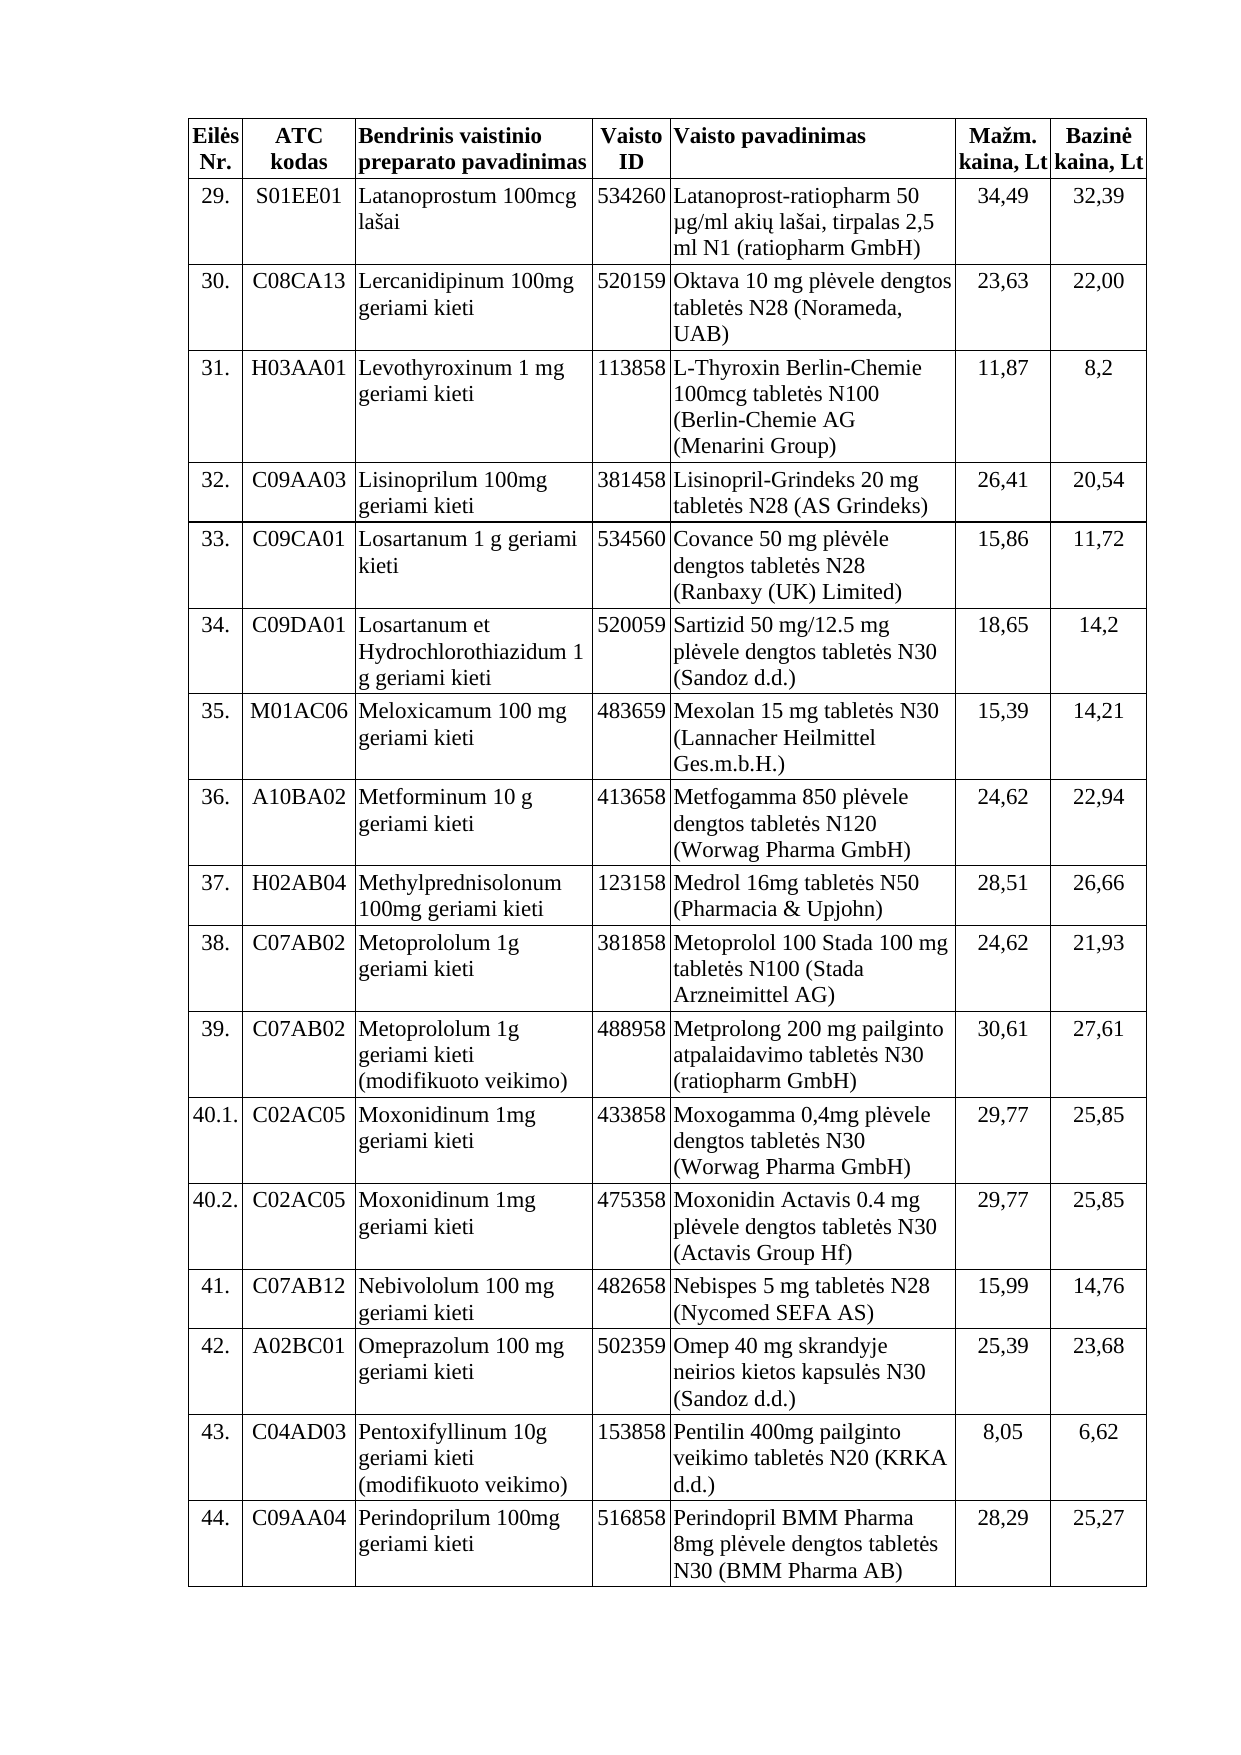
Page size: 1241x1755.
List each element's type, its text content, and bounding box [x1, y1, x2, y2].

table_cell 20,54 [1051, 463, 1146, 521]
table_cell 488958 [593, 1012, 670, 1097]
table_cell 21,93 [1051, 926, 1146, 1011]
table_cell Latanoprost-ratiopharm 50 µg/ml akių lašai, tirpalas 2,5 ml N1 (ratiopharm GmbH) [671, 179, 955, 264]
table_cell 516858 [593, 1501, 670, 1586]
table_cell 18,65 [956, 609, 1050, 693]
table_cell Metoprolol 100 Stada 100 mg tabletės N100 (Stada Arzneimittel AG) [671, 926, 955, 1011]
table_header Bendrinis vaistinio preparato pavadinimas [356, 119, 592, 178]
table_cell 6,62 [1051, 1415, 1146, 1500]
table_cell 37. [189, 866, 242, 925]
table_cell 40.2. [189, 1184, 242, 1268]
table_cell Meloxicamum 100 mg geriami kieti [356, 694, 592, 779]
table_cell Pentoxifyllinum 10g geriami kieti (modifikuoto veikimo) [356, 1415, 592, 1500]
table_cell Moxonidinum 1mg geriami kieti [356, 1184, 592, 1268]
table_cell C08CA13 [243, 265, 355, 349]
table_cell Lisinoprilum 100mg geriami kieti [356, 463, 592, 521]
table_cell 35. [189, 694, 242, 779]
table_cell 31. [189, 351, 242, 462]
table_cell C02AC05 [243, 1184, 355, 1268]
table_cell C07AB12 [243, 1270, 355, 1328]
table_cell 14,21 [1051, 694, 1146, 779]
table_cell 30. [189, 265, 242, 349]
table_cell 28,29 [956, 1501, 1050, 1586]
table_cell Latanoprostum 100mcg lašai [356, 179, 592, 264]
table_cell 15,39 [956, 694, 1050, 779]
table_cell 25,85 [1051, 1184, 1146, 1268]
table_cell C09DA01 [243, 609, 355, 693]
table_cell 534560 [593, 523, 670, 607]
table_cell 41. [189, 1270, 242, 1328]
table_cell C09AA03 [243, 463, 355, 521]
table_header Eilės Nr. [189, 119, 242, 178]
table_cell 36. [189, 780, 242, 865]
table_cell 33. [189, 523, 242, 607]
table_header ATC kodas [243, 119, 355, 178]
table_cell Moxonidinum 1mg geriami kieti [356, 1098, 592, 1183]
table_cell 14,2 [1051, 609, 1146, 693]
table_cell 28,51 [956, 866, 1050, 925]
table_cell 14,76 [1051, 1270, 1146, 1328]
table_cell L-Thyroxin Berlin-Chemie 100mcg tabletės N100 (Berlin-Chemie AG (Menarini Group) [671, 351, 955, 462]
table_cell 26,66 [1051, 866, 1146, 925]
table_cell 483659 [593, 694, 670, 779]
table_cell 113858 [593, 351, 670, 462]
table_cell C09CA01 [243, 523, 355, 607]
table_cell 32. [189, 463, 242, 521]
table_cell 29. [189, 179, 242, 264]
table_cell Methylprednisolonum 100mg geriami kieti [356, 866, 592, 925]
table_cell S01EE01 [243, 179, 355, 264]
table_cell Metoprololum 1g geriami kieti [356, 926, 592, 1011]
table_cell 15,99 [956, 1270, 1050, 1328]
table_cell 25,39 [956, 1329, 1050, 1414]
table_cell 23,63 [956, 265, 1050, 349]
table_cell Oktava 10 mg plėvele dengtos tabletės N28 (Norameda, UAB) [671, 265, 955, 349]
table_cell Levothyroxinum 1 mg geriami kieti [356, 351, 592, 462]
table_cell Pentilin 400mg pailginto veikimo tabletės N20 (KRKA d.d.) [671, 1415, 955, 1500]
table_cell Covance 50 mg plėvėle dengtos tabletės N28 (Ranbaxy (UK) Limited) [671, 523, 955, 607]
table_cell Losartanum et Hydrochlorothiazidum 1 g geriami kieti [356, 609, 592, 693]
table_cell Lisinopril-Grindeks 20 mg tabletės N28 (AS Grindeks) [671, 463, 955, 521]
table_cell 534260 [593, 179, 670, 264]
table_cell 25,27 [1051, 1501, 1146, 1586]
table_cell C09AA04 [243, 1501, 355, 1586]
table_cell 30,61 [956, 1012, 1050, 1097]
table_cell 29,77 [956, 1184, 1050, 1268]
table_cell 34,49 [956, 179, 1050, 264]
table_cell Metfogamma 850 plėvele dengtos tabletės N120 (Worwag Pharma GmbH) [671, 780, 955, 865]
table_cell 475358 [593, 1184, 670, 1268]
table_cell Sartizid 50 mg/12.5 mg plėvele dengtos tabletės N30 (Sandoz d.d.) [671, 609, 955, 693]
table_cell 40.1. [189, 1098, 242, 1183]
table_cell 11,72 [1051, 523, 1146, 607]
table_cell H03AA01 [243, 351, 355, 462]
table_cell C04AD03 [243, 1415, 355, 1500]
table_header Bazinė kaina, Lt [1051, 119, 1146, 178]
table_cell Omeprazolum 100 mg geriami kieti [356, 1329, 592, 1414]
table_cell A10BA02 [243, 780, 355, 865]
table_cell Medrol 16mg tabletės N50 (Pharmacia & Upjohn) [671, 866, 955, 925]
table_cell M01AC06 [243, 694, 355, 779]
table_cell 43. [189, 1415, 242, 1500]
table_cell 8,05 [956, 1415, 1050, 1500]
table_cell Losartanum 1 g geriami kieti [356, 523, 592, 607]
table_cell 11,87 [956, 351, 1050, 462]
table_cell 520159 [593, 265, 670, 349]
table_cell Nebispes 5 mg tabletės N28 (Nycomed SEFA AS) [671, 1270, 955, 1328]
table_cell 433858 [593, 1098, 670, 1183]
table_cell 44. [189, 1501, 242, 1586]
table_cell 25,85 [1051, 1098, 1146, 1183]
table_cell 23,68 [1051, 1329, 1146, 1414]
table_cell 153858 [593, 1415, 670, 1500]
table_cell 381458 [593, 463, 670, 521]
table_cell 22,94 [1051, 780, 1146, 865]
table_cell 482658 [593, 1270, 670, 1328]
table_cell H02AB04 [243, 866, 355, 925]
table_cell Metoprololum 1g geriami kieti (modifikuoto veikimo) [356, 1012, 592, 1097]
table_cell 8,2 [1051, 351, 1146, 462]
table_cell A02BC01 [243, 1329, 355, 1414]
table_cell Omep 40 mg skrandyje neirios kietos kapsulės N30 (Sandoz d.d.) [671, 1329, 955, 1414]
table_cell 38. [189, 926, 242, 1011]
table_cell Nebivololum 100 mg geriami kieti [356, 1270, 592, 1328]
table_cell C07AB02 [243, 1012, 355, 1097]
table_cell 27,61 [1051, 1012, 1146, 1097]
table_cell 413658 [593, 780, 670, 865]
table_cell 24,62 [956, 780, 1050, 865]
table_cell 502359 [593, 1329, 670, 1414]
table_cell 34. [189, 609, 242, 693]
table_cell C02AC05 [243, 1098, 355, 1183]
table_cell 15,86 [956, 523, 1050, 607]
table_cell Lercanidipinum 100mg geriami kieti [356, 265, 592, 349]
table_cell Perindopril BMM Pharma 8mg plėvele dengtos tabletės N30 (BMM Pharma AB) [671, 1501, 955, 1586]
table_cell Metforminum 10 g geriami kieti [356, 780, 592, 865]
table_cell Metprolong 200 mg pailginto atpalaidavimo tabletės N30 (ratiopharm GmbH) [671, 1012, 955, 1097]
table_header Vaisto pavadinimas [671, 119, 955, 178]
table_cell 32,39 [1051, 179, 1146, 264]
table_cell 39. [189, 1012, 242, 1097]
table_cell Moxogamma 0,4mg plėvele dengtos tabletės N30 (Worwag Pharma GmbH) [671, 1098, 955, 1183]
table_cell 42. [189, 1329, 242, 1414]
table_cell Moxonidin Actavis 0.4 mg plėvele dengtos tabletės N30 (Actavis Group Hf) [671, 1184, 955, 1268]
table_cell 123158 [593, 866, 670, 925]
table_cell 26,41 [956, 463, 1050, 521]
table_cell 22,00 [1051, 265, 1146, 349]
table_header Mažm. kaina, Lt [956, 119, 1050, 178]
table_cell C07AB02 [243, 926, 355, 1011]
table_cell 29,77 [956, 1098, 1050, 1183]
table_header Vaisto ID [593, 119, 670, 178]
table_cell 520059 [593, 609, 670, 693]
table_cell 24,62 [956, 926, 1050, 1011]
table_cell Perindoprilum 100mg geriami kieti [356, 1501, 592, 1586]
table_cell 381858 [593, 926, 670, 1011]
table_cell Mexolan 15 mg tabletės N30 (Lannacher Heilmittel Ges.m.b.H.) [671, 694, 955, 779]
